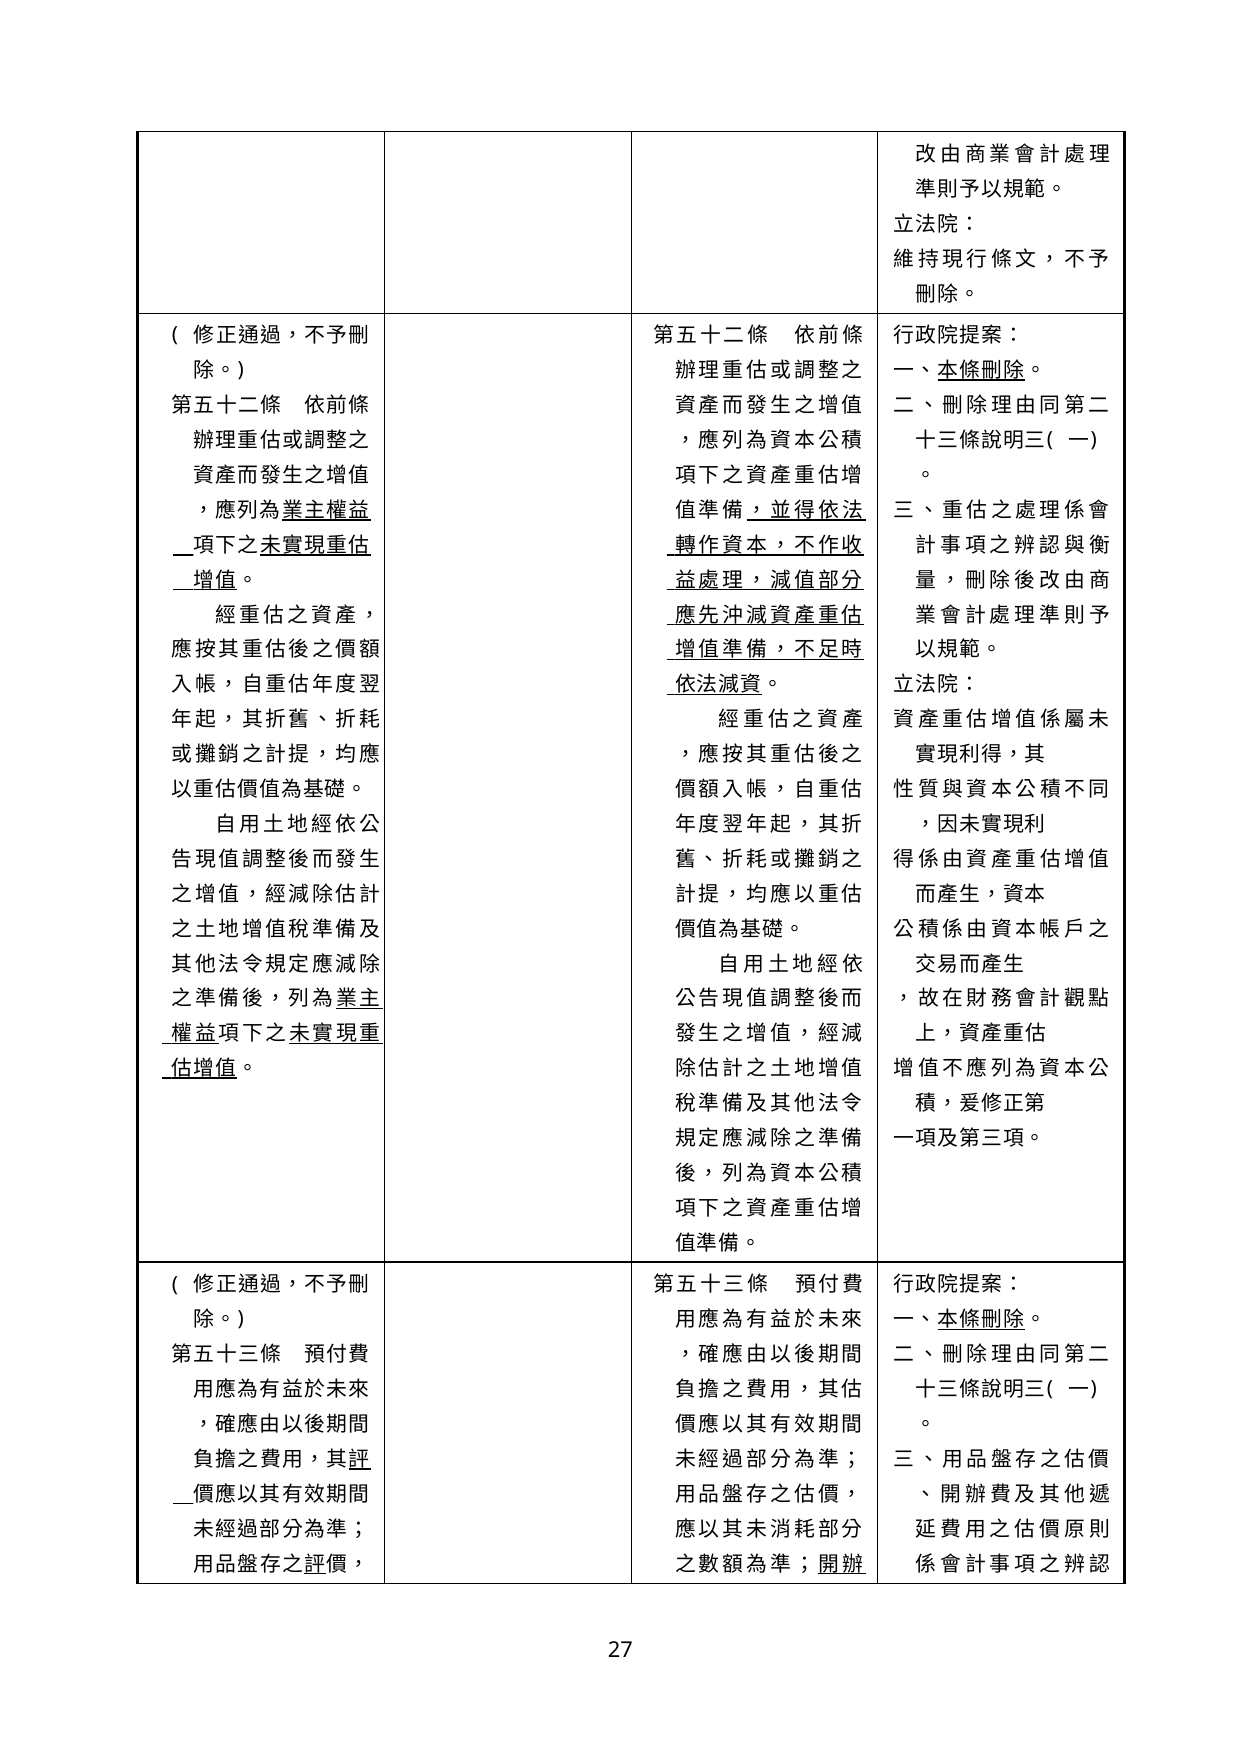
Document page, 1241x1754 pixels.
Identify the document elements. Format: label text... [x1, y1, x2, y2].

table_cell [385, 132, 631, 312]
table_cell 行政院提案： 一、本條刪除。 二、刪除理由同第二十三條說明三(一)。 三、用品盤存之估價、開辦費及其他遞延費用之估價原則係會計事項之辨認 [878, 1263, 1123, 1582]
table_cell 改由商業會計處理準則予以規範。 立法院： 維持現行條文，不予刪除。 [878, 132, 1123, 312]
table_cell [385, 1263, 631, 1582]
table_cell 行政院提案： 一、本條刪除。 二、刪除理由同第二十三條說明三(一)。 三、重估之處理係會計事項之辨認與衡量，刪除後改由商業會計處理準則予以規範。 立法院： 資產重估增值係屬未實現利得，其 性質與資本公積不同，因未實現利 得係由資產重估增值而產生，資本 公積係由資本帳戶之交易而產生 ，故在財務會計觀點上，資產重估 增值不應列為資本公積，爰修正第 一項及第三項。 [878, 314, 1123, 1261]
table_cell [139, 132, 384, 312]
table_cell [632, 132, 877, 312]
table_cell 第五十二條 依前條辦理重估或調整之資產而發生之增值，應列為資本公積項下之資產重估增值準備，並得依法轉作資本，不作收益處理，減值部分應先沖減資產重估增值準備，不足時依法減資。 經重估之資產，應按其重估後之價額入帳，自重估年度翌年起，其折舊、折耗或攤銷之計提，均應以重估價值為基礎。 自用土地經依公告現值調整後而發生之增值，經減除估計之土地增值稅準備及其他法令規定應減除之準備後，列為資本公積項下之資產重估增值準備。 [632, 314, 877, 1261]
table_cell (修正通過，不予刪除。) 第五十二條 依前條辦理重估或調整之資產而發生之增值，應列為業主權益項下之未實現重估增值。 經重估之資產，應按其重估後之價額入帳，自重估年度翌年起，其折舊、折耗或攤銷之計提，均應以重估價值為基礎。 自用土地經依公告現值調整後而發生之增值，經減除估計之土地增值稅準備及其他法令規定應減除之準備後，列為業主權益項下之未實現重估增值。 [139, 314, 384, 1261]
table_cell [385, 314, 631, 1261]
table_cell (修正通過，不予刪除。) 第五十三條 預付費用應為有益於未來，確應由以後期間負擔之費用，其評價應以其有效期間未經過部分為準；用品盤存之評價， [139, 1263, 384, 1582]
table_cell 第五十三條 預付費用應為有益於未來，確應由以後期間負擔之費用，其估價應以其有效期間未經過部分為準；用品盤存之估價，應以其未消耗部分之數額為準；開辦 [632, 1263, 877, 1582]
